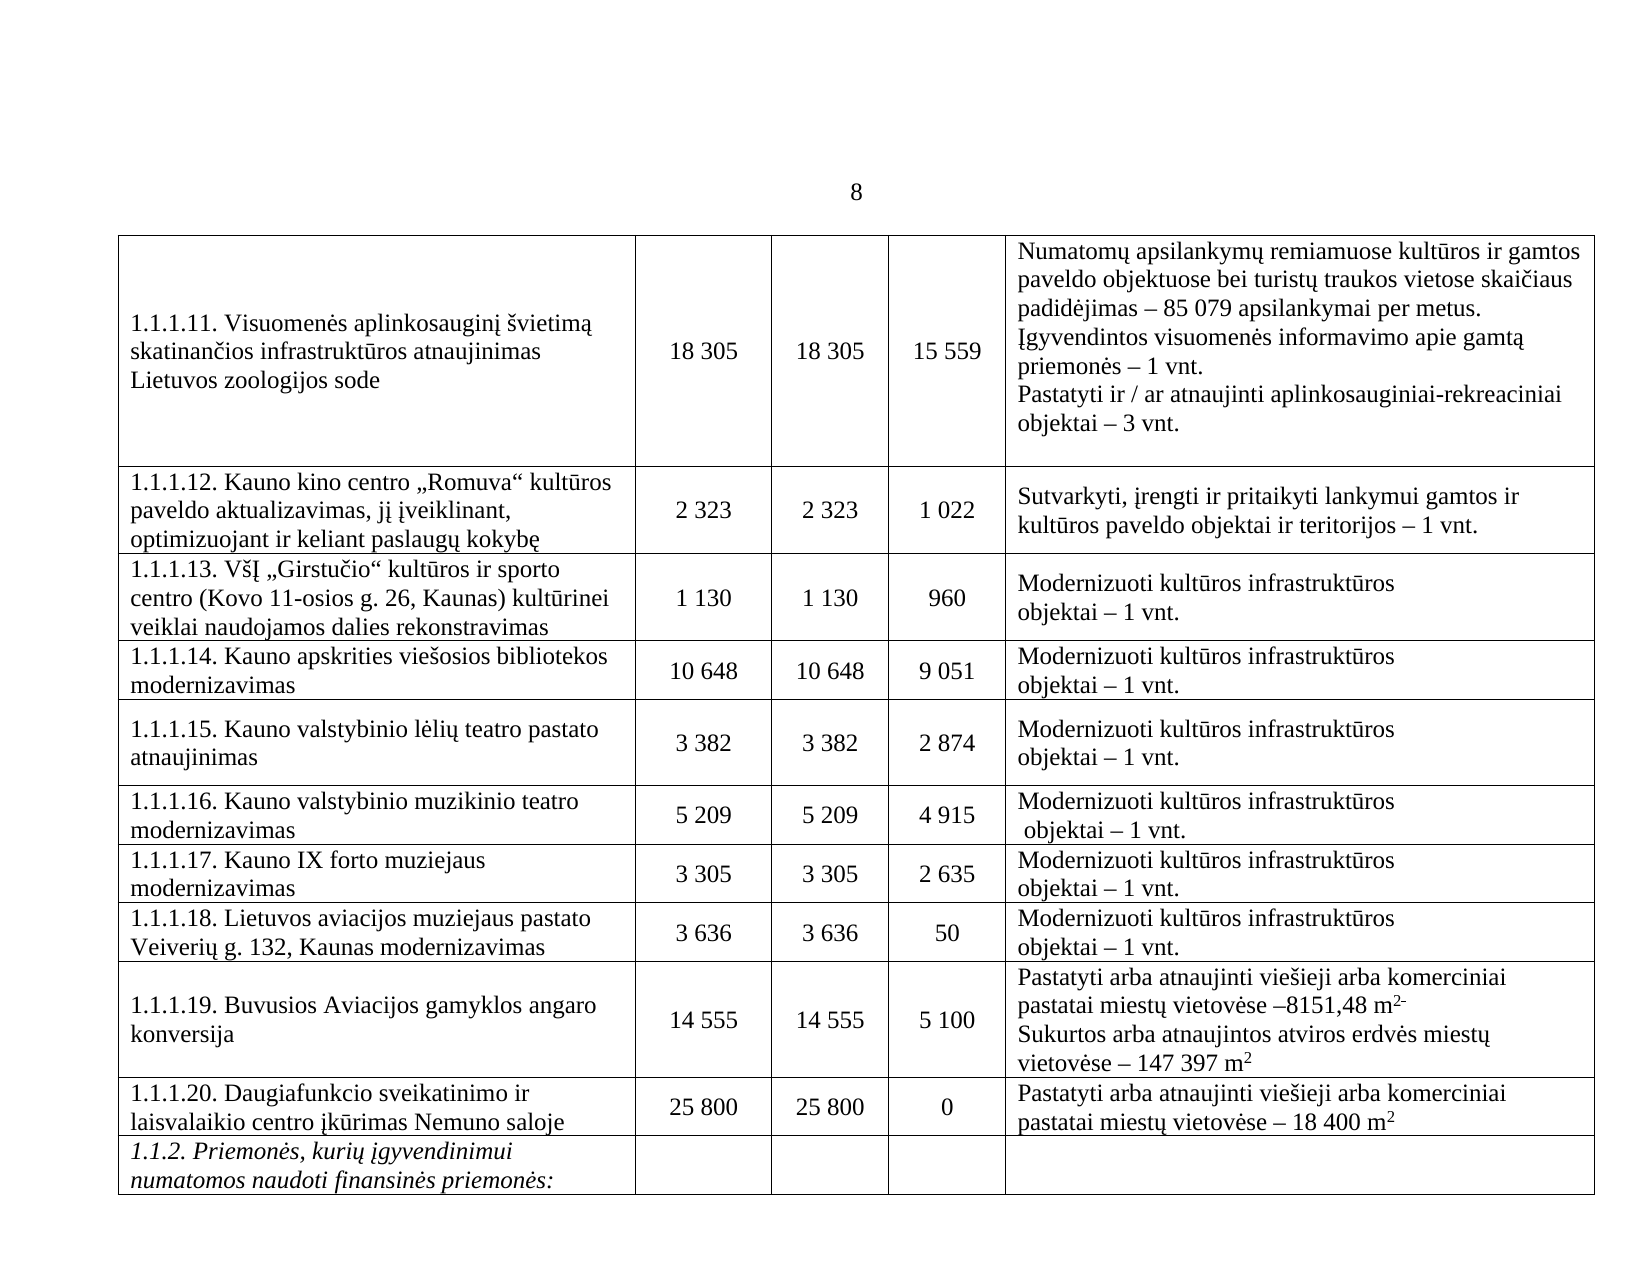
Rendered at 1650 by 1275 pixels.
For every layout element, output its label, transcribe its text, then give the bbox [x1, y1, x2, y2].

table_cell Modernizuoti kultūros infrastruktūros objektai – 1 vnt. [1006, 903, 1594, 961]
table_cell 1 130 [636, 554, 771, 640]
table_cell Modernizuoti kultūros infrastruktūros objektai – 1 vnt. [1006, 700, 1594, 785]
table_cell 3 305 [636, 845, 771, 902]
table_cell 14 555 [772, 962, 888, 1077]
table_cell 2 635 [889, 845, 1005, 902]
table_cell 1.1.1.11. Visuomenės aplinkosauginį švietimą skatinančios infrastruktūros atnaujinimas Lietuvos zoologijos sode [119, 236, 635, 466]
table_cell Pastatyti arba atnaujinti viešieji arba komerciniai pastatai miestų vietovėse – 18 400 m2 [1006, 1078, 1594, 1135]
table_cell Modernizuoti kultūros infrastruktūros objektai – 1 vnt. [1006, 786, 1594, 844]
table_cell 3 305 [772, 845, 888, 902]
table_cell 1.1.1.19. Buvusios Aviacijos gamyklos angaro konversija [119, 962, 635, 1077]
table_cell 14 555 [636, 962, 771, 1077]
table_cell Modernizuoti kultūros infrastruktūros objektai – 1 vnt. [1006, 554, 1594, 640]
table_cell 15 559 [889, 236, 1005, 466]
table_cell 10 648 [636, 641, 771, 699]
table_cell 3 382 [636, 700, 771, 785]
table_cell 2 323 [772, 467, 888, 553]
table_cell Sutvarkyti, įrengti ir pritaikyti lankymui gamtos ir kultūros paveldo objektai ir teritorijos – 1 vnt. [1006, 467, 1594, 553]
table_cell 1.1.1.17. Kauno IX forto muziejaus modernizavimas [119, 845, 635, 902]
table_cell 25 800 [772, 1078, 888, 1135]
table_cell [1006, 1136, 1594, 1194]
table_cell 0 [889, 1078, 1005, 1135]
table_cell 10 648 [772, 641, 888, 699]
table_cell 3 636 [772, 903, 888, 961]
table_cell 2 874 [889, 700, 1005, 785]
table_cell Modernizuoti kultūros infrastruktūros objektai – 1 vnt. [1006, 641, 1594, 699]
table_cell 1.1.1.13. VšĮ „Girstučio“ kultūros ir sporto centro (Kovo 11-osios g. 26, Kaunas) kultūrinei veiklai naudojamos dalies rekonstravimas [119, 554, 635, 640]
table_cell [889, 1136, 1005, 1194]
table_cell 5 100 [889, 962, 1005, 1077]
table_cell 5 209 [636, 786, 771, 844]
table_cell 960 [889, 554, 1005, 640]
table_cell 50 [889, 903, 1005, 961]
table_cell 1 130 [772, 554, 888, 640]
table_cell 1.1.2. Priemonės, kurių įgyvendinimui numatomos naudoti finansinės priemonės: [119, 1136, 635, 1194]
table_cell 1.1.1.16. Kauno valstybinio muzikinio teatro modernizavimas [119, 786, 635, 844]
table_cell 1.1.1.20. Daugiafunkcio sveikatinimo ir laisvalaikio centro įkūrimas Nemuno saloje [119, 1078, 635, 1135]
table_cell 4 915 [889, 786, 1005, 844]
table_cell 25 800 [636, 1078, 771, 1135]
table_cell [636, 1136, 771, 1194]
table_cell 2 323 [636, 467, 771, 553]
table_cell 1.1.1.18. Lietuvos aviacijos muziejaus pastato Veiverių g. 132, Kaunas modernizavimas [119, 903, 635, 961]
table_cell 1.1.1.12. Kauno kino centro „Romuva“ kultūros paveldo aktualizavimas, jį įveiklinant, optimizuojant ir keliant paslaugų kokybę [119, 467, 635, 553]
table_cell Modernizuoti kultūros infrastruktūros objektai – 1 vnt. [1006, 845, 1594, 902]
table_cell 5 209 [772, 786, 888, 844]
table_cell 1.1.1.15. Kauno valstybinio lėlių teatro pastato atnaujinimas [119, 700, 635, 785]
table_cell 18 305 [772, 236, 888, 466]
table_cell 18 305 [636, 236, 771, 466]
table_cell 1 022 [889, 467, 1005, 553]
table_cell [772, 1136, 888, 1194]
table_cell 1.1.1.14. Kauno apskrities viešosios bibliotekos modernizavimas [119, 641, 635, 699]
table_cell Numatomų apsilankymų remiamuose kultūros ir gamtos paveldo objektuose bei turistų traukos vietose skaičiaus padidėjimas – 85 079 apsilankymai per metus. Įgyvendintos visuomenės informavimo apie gamtą priemonės – 1 vnt. Pastatyti ir / ar atnaujinti aplinkosauginiai-rekreaciniai objektai – 3 vnt. [1006, 236, 1594, 466]
table_cell 3 636 [636, 903, 771, 961]
table_cell Pastatyti arba atnaujinti viešieji arba komerciniai pastatai miestų vietovėse –8151,48 m2 Sukurtos arba atnaujintos atviros erdvės miestų vietovėse – 147 397 m2 [1006, 962, 1594, 1077]
table_cell 3 382 [772, 700, 888, 785]
table_cell 9 051 [889, 641, 1005, 699]
